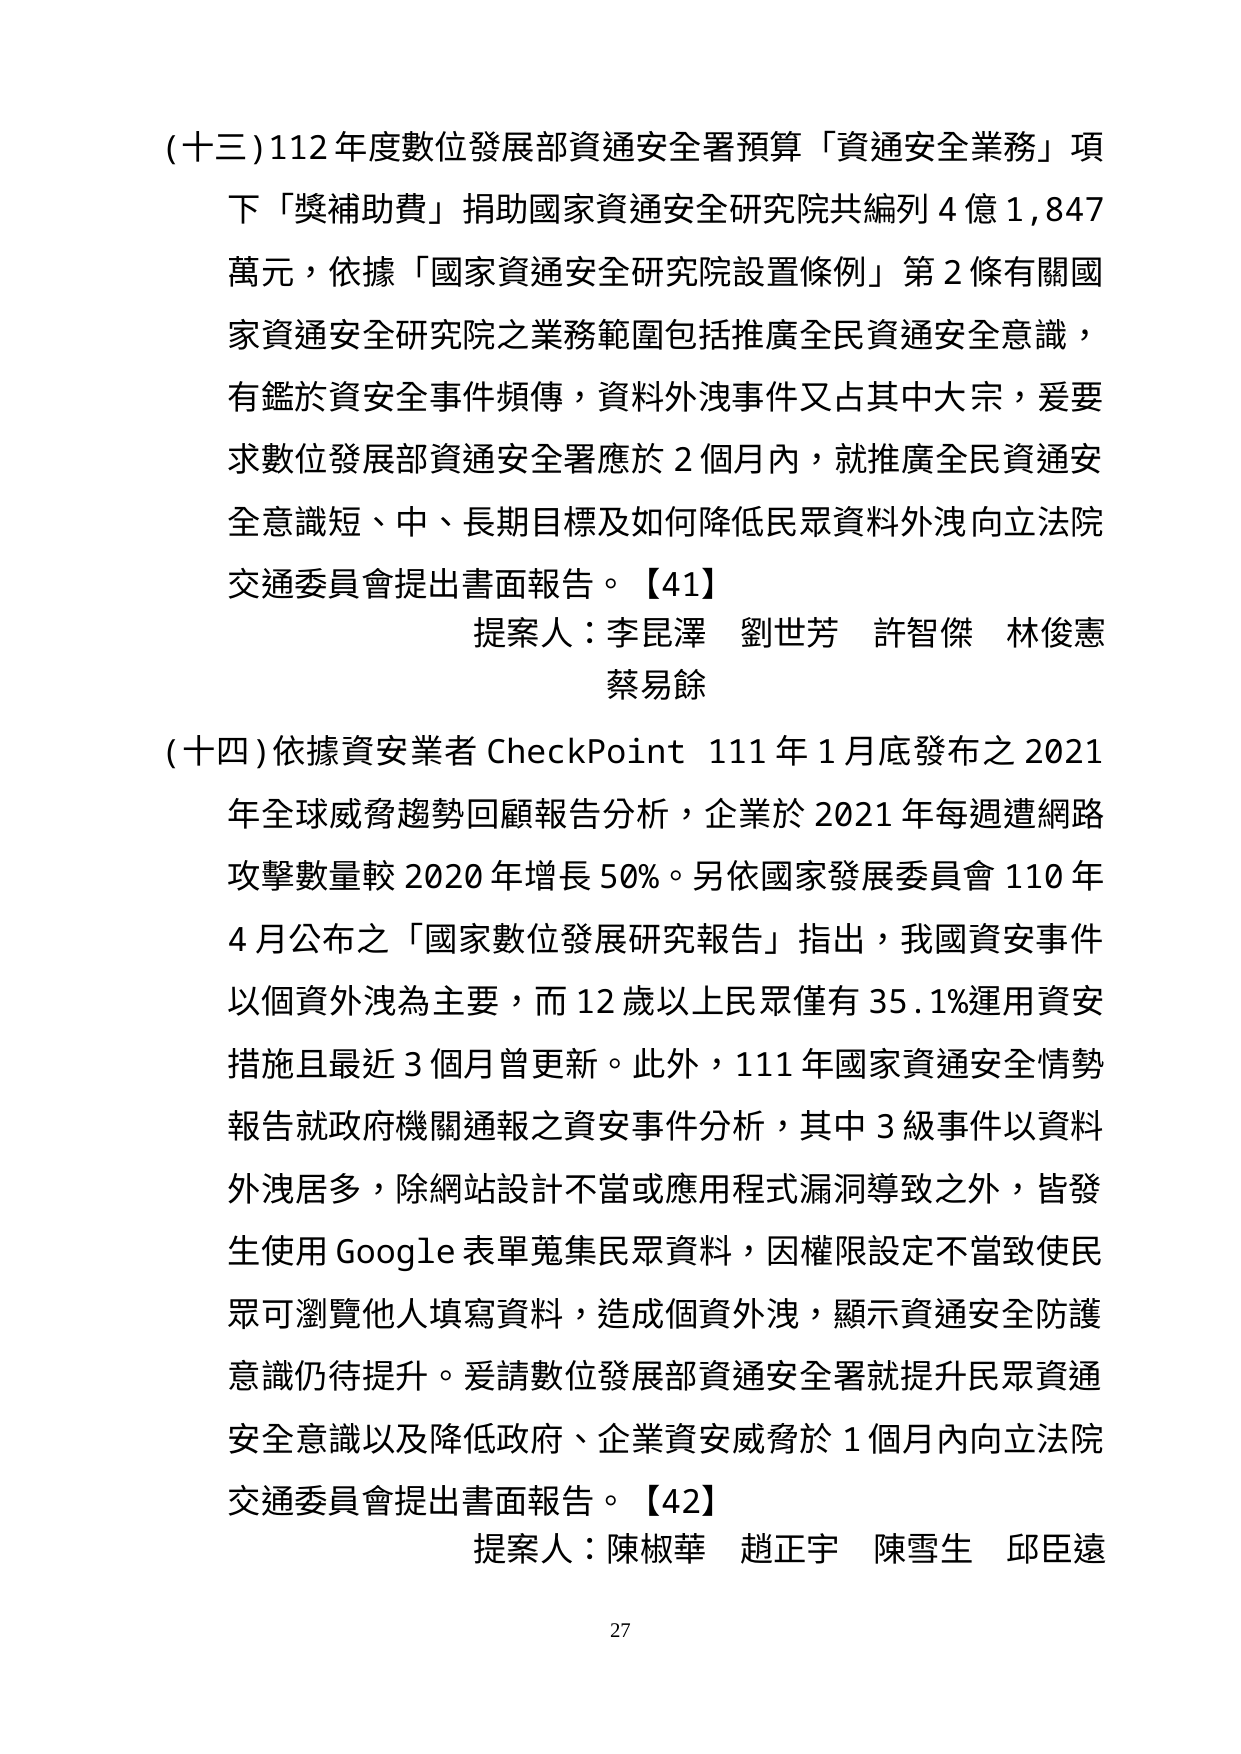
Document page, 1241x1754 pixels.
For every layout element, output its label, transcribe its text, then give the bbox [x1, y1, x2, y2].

text 提案人：陳椒華 趙正宇 陳雪生 邱臣遠 [473, 1520, 1117, 1572]
text (十三)112年度數位發展部資通安全署預算「資通安全業務」項下「獎補助費」捐助國家資通安全研究院共編列4億1,847萬元，依據「國家資通安全研究院設置條例」第2條有關國家資通安全研究院之業務範圍包括推廣全民資通安全意識，有鑑於資安全事件頻傳，資料外洩事件又占其中大宗，爰要求數位發展部資通安全署應於2個月內，就推廣全民資通安全意識短、中、長期目標及如何降低民眾資料外洩向立法院交通委員會提出書面報告。【41】 [161, 103, 1104, 603]
text (十四)依據資安業者CheckPoint 111年1月底發布之2021年全球威脅趨勢回顧報告分析，企業於2021年每週遭網路攻擊數量較2020年增長50%。另依國家發展委員會110年4月公布之「國家數位發展研究報告」指出，我國資安事件以個資外洩為主要，而12歲以上民眾僅有35.1%運用資安措施且最近3個月曾更新。此外，111年國家資通安全情勢報告就政府機關通報之資安事件分析，其中3級事件以資料外洩居多，除網站設計不當或應用程式漏洞導致之外，皆發生使用Google表單蒐集民眾資料，因權限設定不當致使民眾可瀏覽他人填寫資料，造成個資外洩，顯示資通安全防護意識仍待提升。爰請數位發展部資通安全署就提升民眾資通安全意識以及降低政府、企業資安威脅於1個月內向立法院交通委員會提出書面報告。【42】 [161, 707, 1104, 1520]
text 提案人：李昆澤 劉世芳 許智傑 林俊憲 蔡易餘 [473, 603, 1117, 707]
